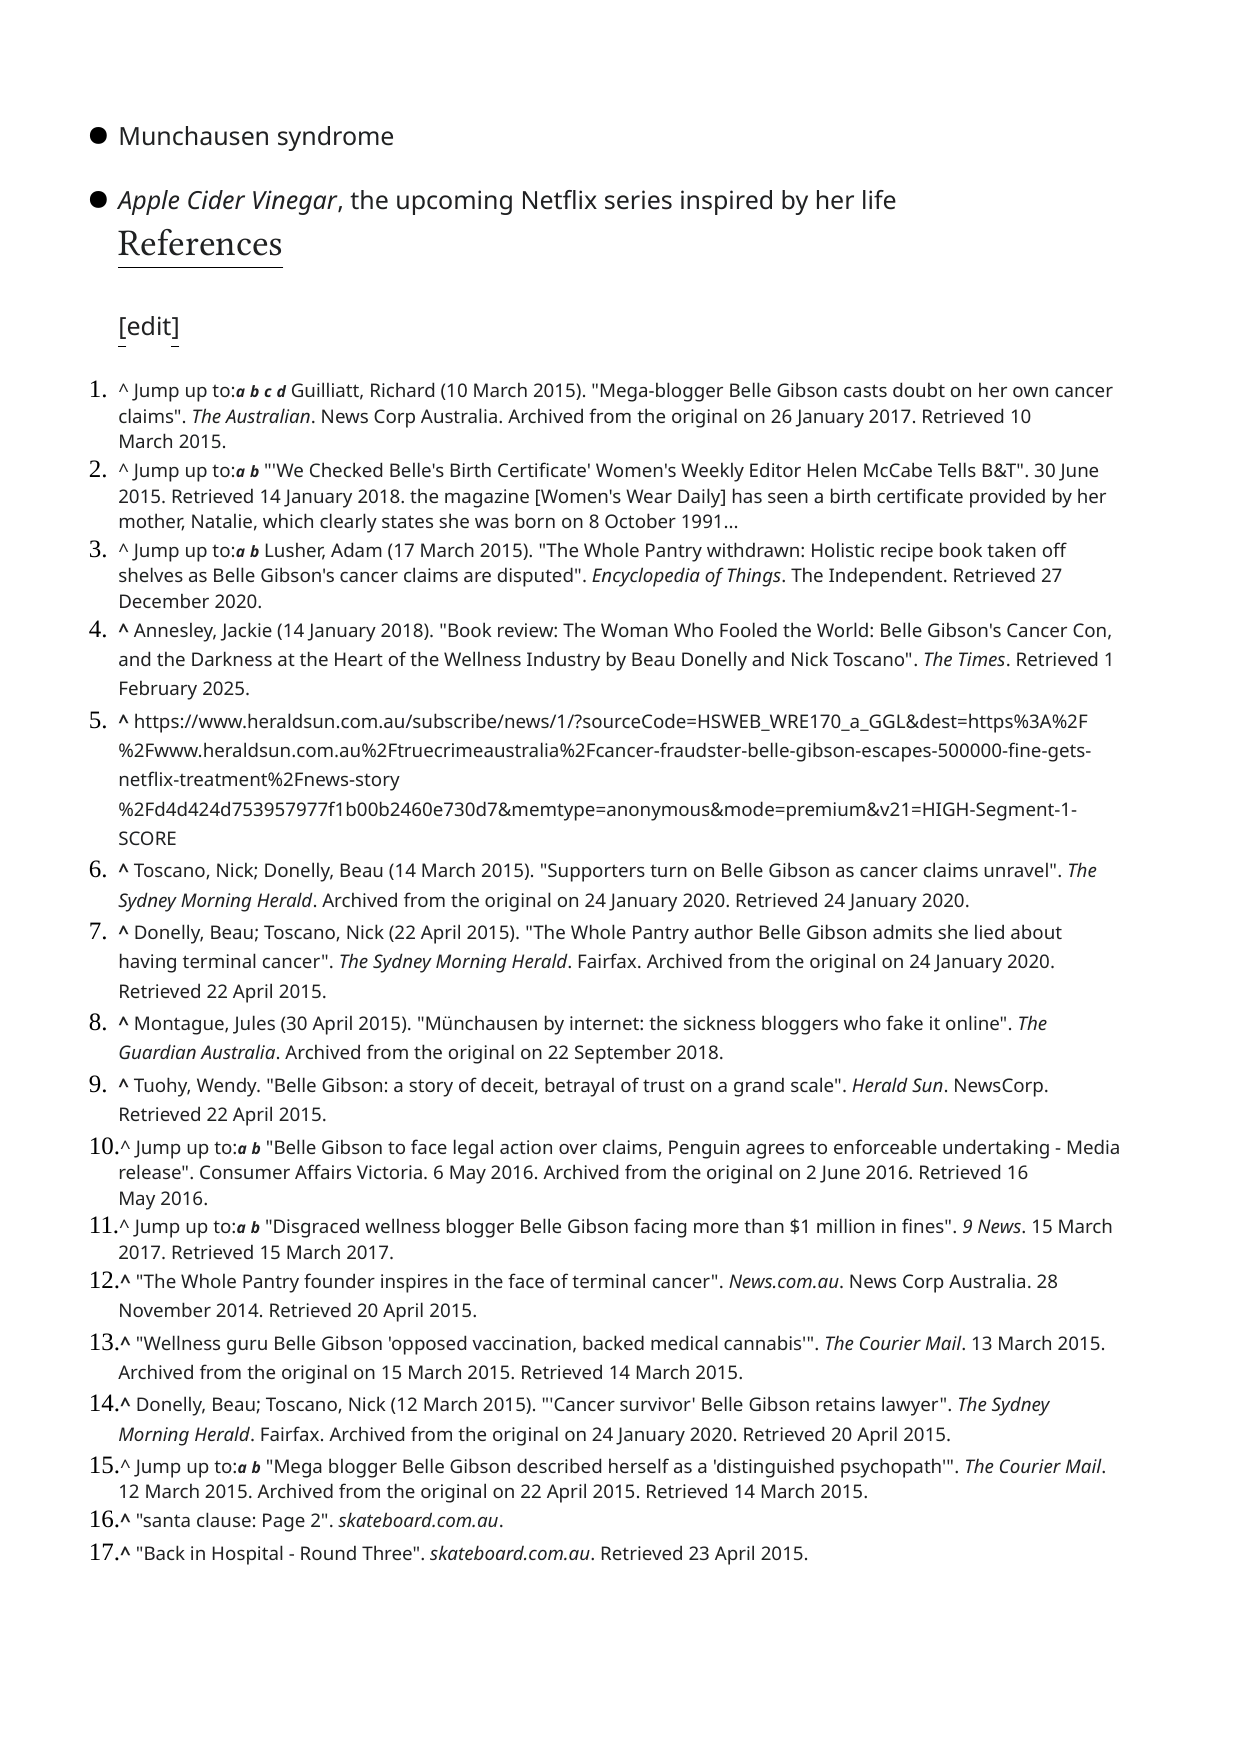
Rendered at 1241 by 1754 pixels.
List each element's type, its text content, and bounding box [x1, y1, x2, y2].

list ^ "Wellness guru Belle Gibson 'opposed vaccination, backed medical cannabis'". The Courier Mail. 13 March 2015. Archived from the original on 15 March 2015. Retrieved 14 March 2015. [118, 1327, 1122, 1384]
list ^ Montague, Jules (30 April 2015). "Münchausen by internet: the sickness bloggers who fake it online". The Guardian Australia. Archived from the original on 22 September 2018. [118, 1007, 1122, 1065]
list ^ Donelly, Beau; Toscano, Nick (22 April 2015). "The Whole Pantry author Belle Gibson admits she lied about having terminal cancer". The Sydney Morning Herald. Fairfax. Archived from the original on 24 January 2020. Retrieved 22 April 2015. [118, 916, 1122, 1003]
list ^ Jump up to:a b "Disgraced wellness blogger Belle Gibson facing more than $1 million in fines". 9 News. 15 March 2017. Retrieved 15 March 2017. [118, 1211, 1122, 1265]
list ^ Jump up to:a b "Belle Gibson to face legal action over claims, Penguin agrees to enforceable undertaking - Media release". Consumer Affairs Victoria. 6 May 2016. Archived from the original on 2 June 2016. Retrieved 16 May 2016. [118, 1131, 1122, 1211]
text [edit] [118, 309, 1122, 346]
list ^ Jump up to:a b c d Guilliatt, Richard (10 March 2015). "Mega-blogger Belle Gibson casts doubt on her own cancer claims". The Australian. News Corp Australia. Archived from the original on 26 January 2017. Retrieved 10 March 2015. [118, 374, 1122, 454]
list ^ Donelly, Beau; Toscano, Nick (12 March 2015). "'Cancer survivor' Belle Gibson retains lawyer". The Sydney Morning Herald. Fairfax. Archived from the original on 24 January 2020. Retrieved 20 April 2015. [118, 1388, 1122, 1446]
list ^ https://www.heraldsun.com.au/subscribe/news/1/?sourceCode=HSWEB_WRE170_a_GGL&dest=https%3A%2F%2Fwww.heraldsun.com.au%2Ftruecrimeaustralia%2Fcancer-fraudster-belle-gibson-escapes-500000-fine-gets-netflix-treatment%2Fnews-story%2Fd4d424d753957977f1b00b2460e730d7&memtype=anonymous&mode=premium&v21=HIGH-Segment-1-SCORE [118, 705, 1122, 851]
list ^ Tuohy, Wendy. "Belle Gibson: a story of deceit, betrayal of trust on a grand scale". Herald Sun. NewsCorp. Retrieved 22 April 2015. [118, 1069, 1122, 1127]
subtitle References [118, 221, 1122, 267]
list ^ Jump up to:a b "'We Checked Belle's Birth Certificate' Women's Weekly Editor Helen McCabe Tells B&T". 30 June 2015. Retrieved 14 January 2018. the magazine [Women's Wear Daily] has seen a birth certificate provided by her mother, Natalie, which clearly states she was born on 8 October 1991... [118, 454, 1122, 534]
list Apple Cider Vinegar, the upcoming Netflix series inspired by her life [118, 182, 1122, 216]
list ^ Jump up to:a b Lusher, Adam (17 March 2015). "The Whole Pantry withdrawn: Holistic recipe book taken off shelves as Belle Gibson's cancer claims are disputed". Encyclopedia of Things. The Independent. Retrieved 27 December 2020. [118, 534, 1122, 614]
list ^ "santa clause: Page 2". skateboard.com.au. [118, 1504, 1122, 1533]
list ^ Toscano, Nick; Donelly, Beau (14 March 2015). "Supporters turn on Belle Gibson as cancer claims unravel". The Sydney Morning Herald. Archived from the original on 24 January 2020. Retrieved 24 January 2020. [118, 854, 1122, 912]
list ^ Annesley, Jackie (14 January 2018). "Book review: The Woman Who Fooled the World: Belle Gibson's Cancer Con, and the Darkness at the Heart of the Wellness Industry by Beau Donelly and Nick Toscano". The Times. Retrieved 1 February 2025. [118, 614, 1122, 701]
list ^ "The Whole Pantry founder inspires in the face of terminal cancer". News.com.au. News Corp Australia. 28 November 2014. Retrieved 20 April 2015. [118, 1265, 1122, 1323]
list ^ "Back in Hospital - Round Three". skateboard.com.au. Retrieved 23 April 2015. [118, 1537, 1122, 1566]
list Munchausen syndrome [118, 118, 1122, 152]
list ^ Jump up to:a b "Mega blogger Belle Gibson described herself as a 'distinguished psychopath'". The Courier Mail. 12 March 2015. Archived from the original on 22 April 2015. Retrieved 14 March 2015. [118, 1450, 1122, 1504]
